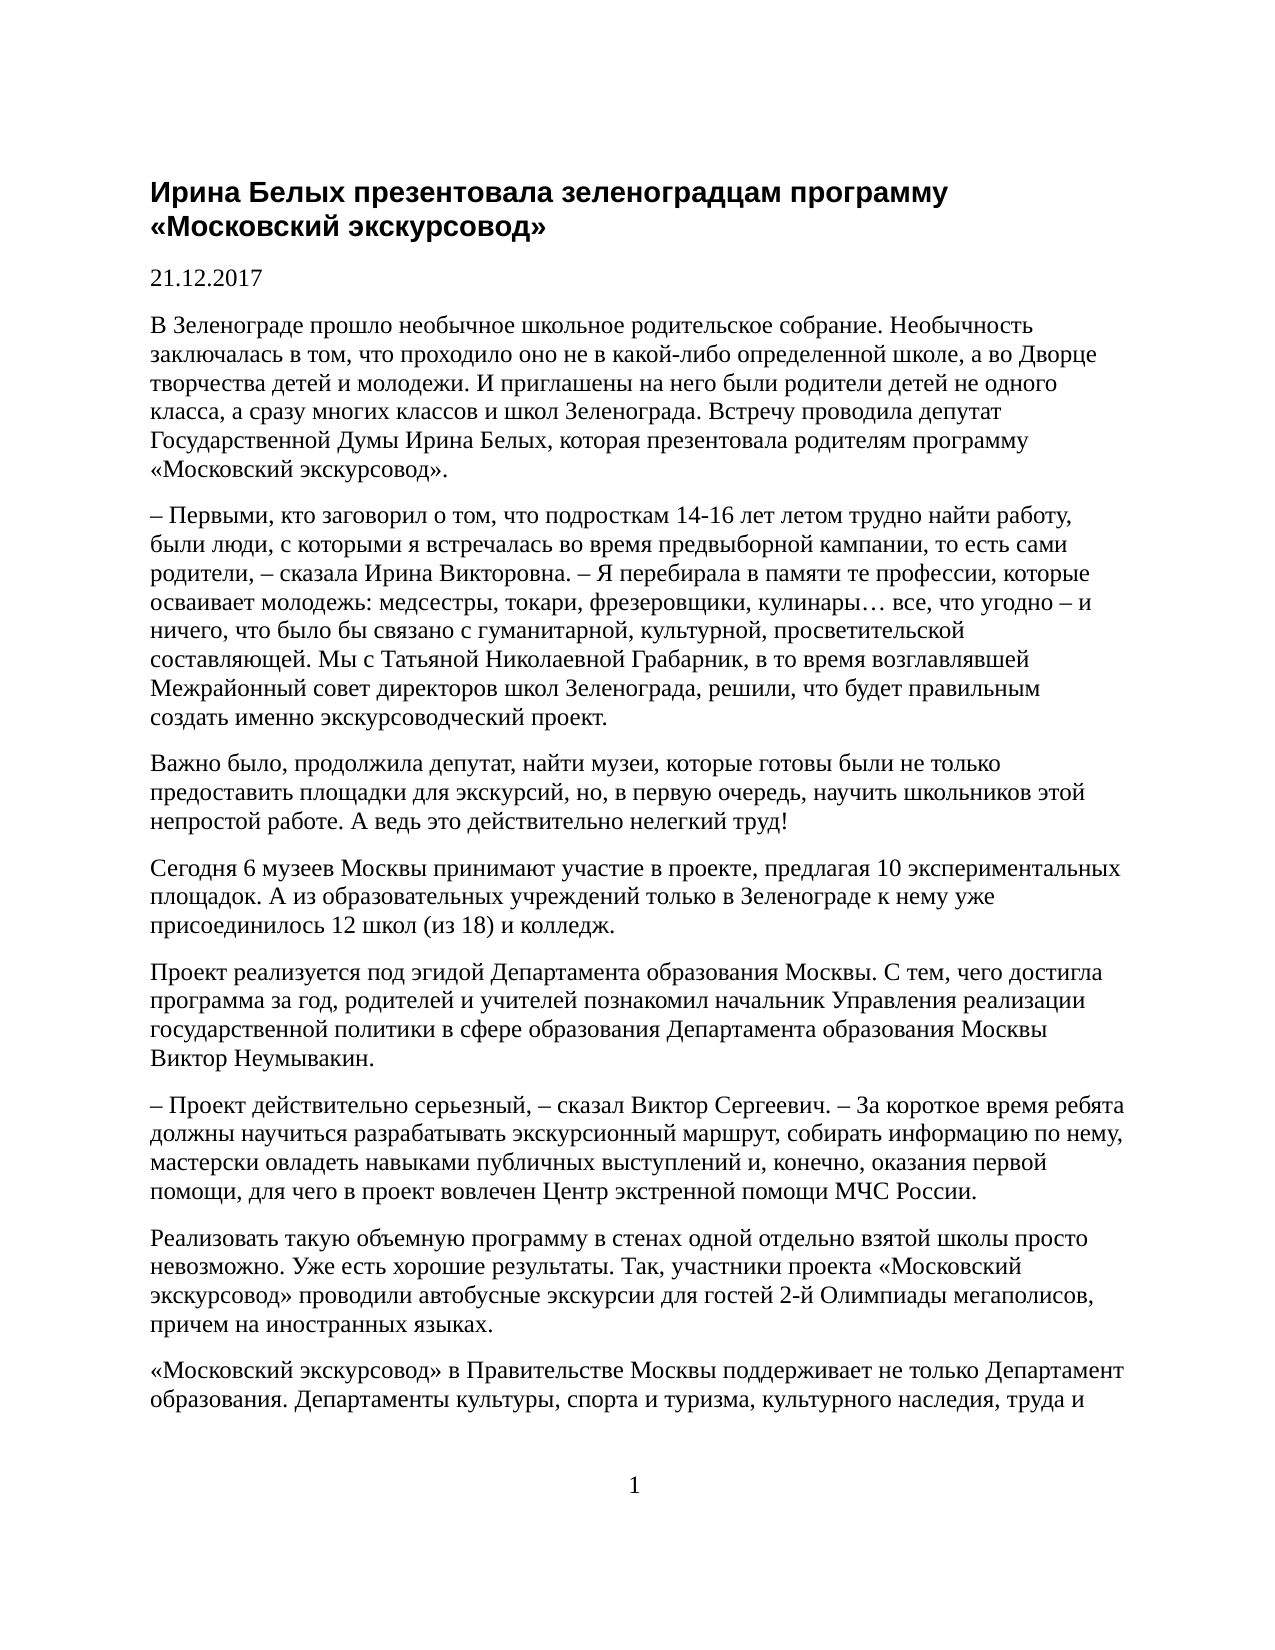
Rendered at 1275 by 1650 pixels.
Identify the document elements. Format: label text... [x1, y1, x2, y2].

text Проект реализуется под эгидой Департамента образования Москвы. С тем, чего достигла программа за год, родителей и учителей познакомил начальник Управления реализации государственной политики в сфере образования Департамента образования Москвы Виктор Неумывакин. [150, 957, 1125, 1072]
text Важно было, продолжила депутат, найти музеи, которые готовы были не только предоставить площадки для экскурсий, но, в первую очередь, научить школьников этой непростой работе. А ведь это действительно нелегкий труд! [150, 748, 1125, 835]
text 21.12.2017 [150, 263, 1125, 292]
subtitle Ирина Белых презентовала зеленоградцам программу «Московский экскурсовод» [150, 175, 1125, 242]
text Сегодня 6 музеев Москвы принимают участие в проекте, предлагая 10 экспериментальных площадок. А из образовательных учреждений только в Зеленограде к нему уже присоединилось 12 школ (из 18) и колледж. [150, 853, 1125, 939]
text – Проект действительно серьезный, – сказал Виктор Сергеевич. – За короткое время ребята должны научиться разрабатывать экскурсионный маршрут, собирать информацию по нему, мастерски овладеть навыками публичных выступлений и, конечно, оказания первой помощи, для чего в проект вовлечен Центр экстренной помощи МЧС России. [150, 1090, 1125, 1205]
text В Зеленограде прошло необычное школьное родительское собрание. Необычность заключалась в том, что проходило оно не в какой-либо определенной школе, а во Дворце творчества детей и молодежи. И приглашены на него были родители детей не одного класса, а сразу многих классов и школ Зеленограда. Встречу проводила депутат Государственной Думы Ирина Белых, которая презентовала родителям программу «Московский экскурсовод». [150, 310, 1125, 483]
text – Первыми, кто заговорил о том, что подросткам 14-16 лет летом трудно найти работу, были люди, с которыми я встречалась во время предвыборной кампании, то есть сами родители, – сказала Ирина Викторовна. – Я перебирала в памяти те профессии, которые осваивает молодежь: медсестры, токари, фрезеровщики, кулинары… все, что угодно – и ничего, что было бы связано с гуманитарной, культурной, просветительской составляющей. Мы с Татьяной Николаевной Грабарник, в то время возглавлявшей Межрайонный совет директоров школ Зеленограда, решили, что будет правильным создать именно экскурсоводческий проект. [150, 501, 1125, 731]
text Реализовать такую объемную программу в стенах одной отдельно взятой школы просто невозможно. Уже есть хорошие результаты. Так, участники проекта «Московский экскурсовод» проводили автобусные экскурсии для гостей 2-й Олимпиады мегаполисов, причем на иностранных языках. [150, 1223, 1125, 1338]
text «Московский экскурсовод» в Правительстве Москвы поддерживает не только Департамент образования. Департаменты культуры, спорта и туризма, культурного наследия, труда и [150, 1356, 1125, 1413]
